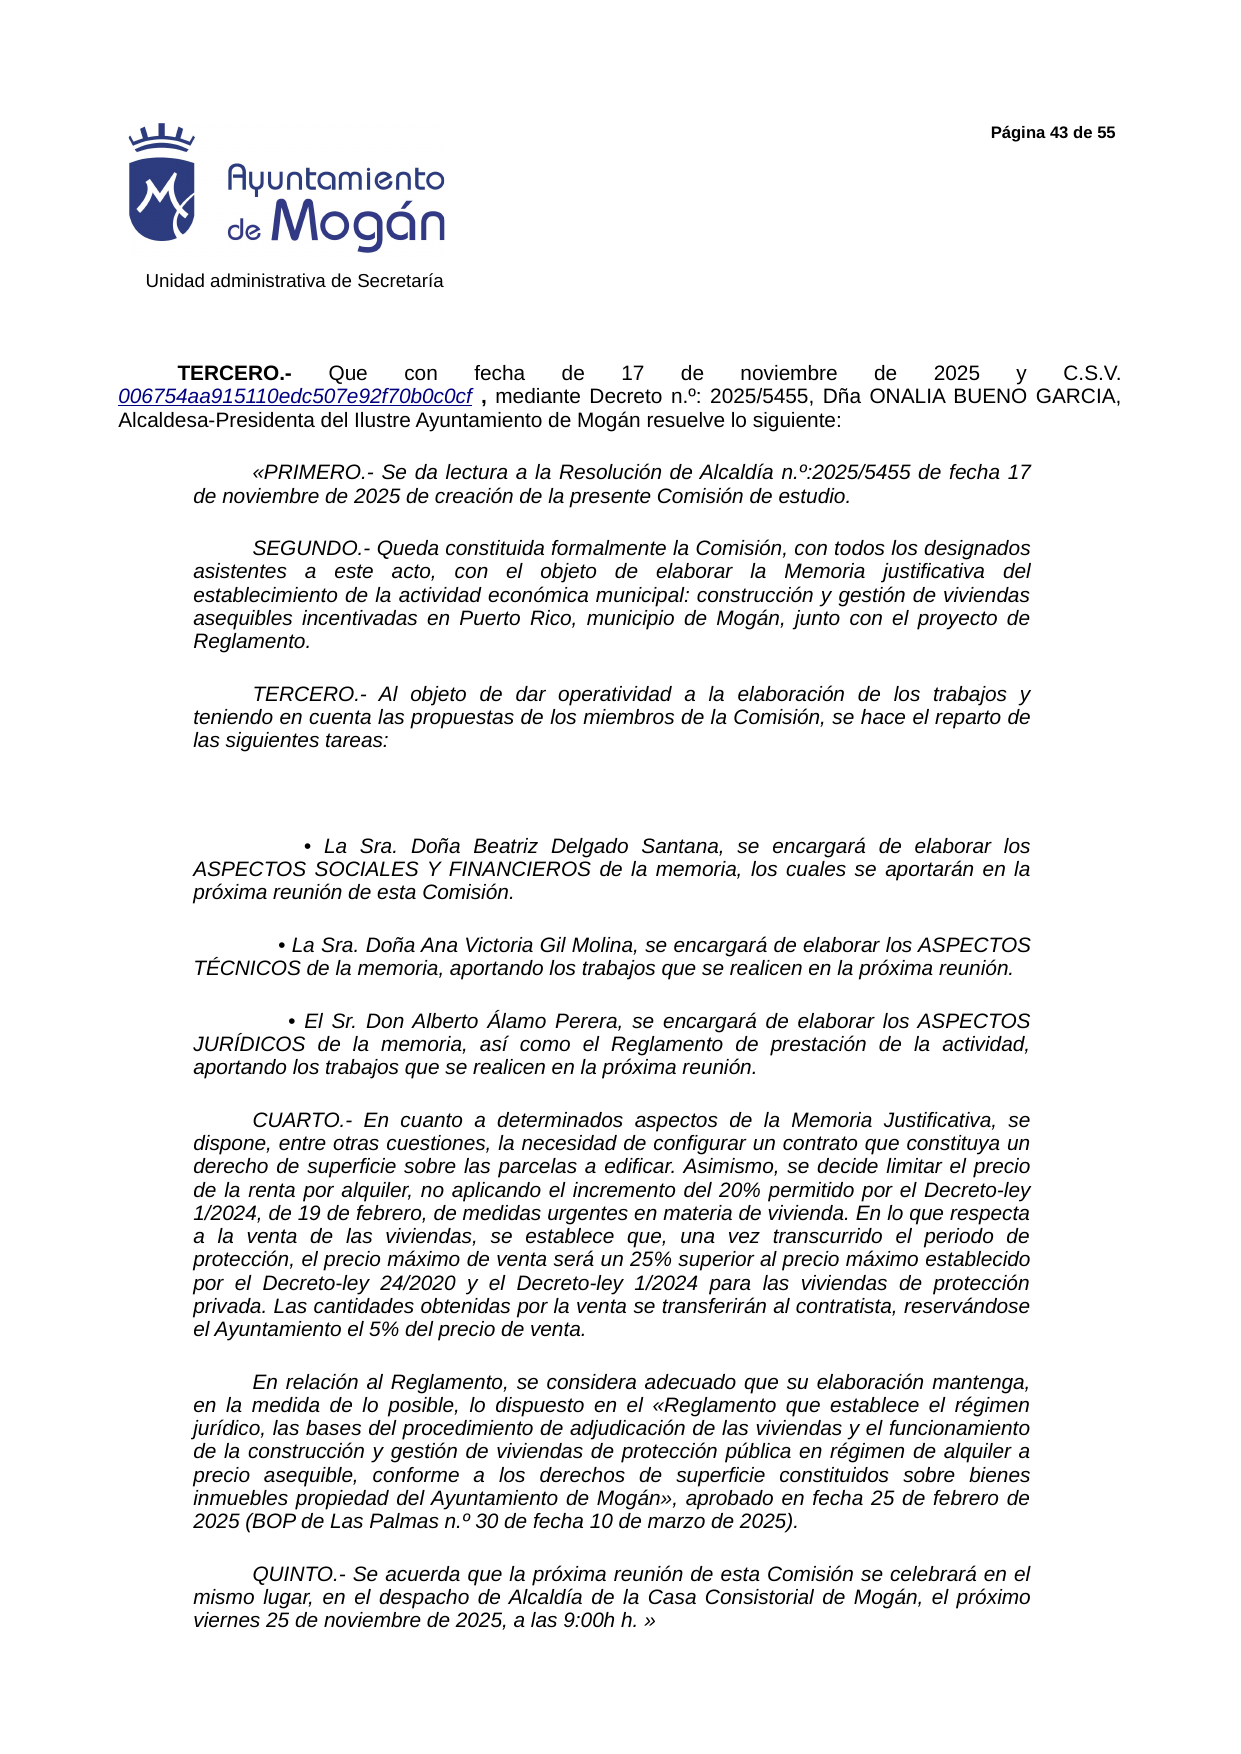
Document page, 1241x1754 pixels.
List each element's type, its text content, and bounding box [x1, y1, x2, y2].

text TERCERO.- Al objeto de dar operatividad a la elaboración de los trabajos y teniendo en cuenta las propuestas de los miembros de la Comisión, se hace el reparto de las siguientes tareas: [193, 682, 1033, 752]
picture [128, 123, 445, 259]
text QUINTO.- Se acuerda que la próxima reunión de esta Comisión se celebrará en el mismo lugar, en el despacho de Alcaldía de la Casa Consistorial de Mogán, el próximo viernes 25 de noviembre de 2025, a las 9:00h h. » [193, 1562, 1033, 1632]
text TERCERO.- Que con fecha de 17 de noviembre de 2025 y C.S.V. 006754aa915110edc507e92f70b0c0cf , mediante Decreto n.º: 2025/5455, Dña ONALIA BUENO GARCIA, Alcaldesa-Presidenta del Ilustre Ayuntamiento de Mogán resuelve lo siguiente: [118, 362, 1122, 431]
text CUARTO.- En cuanto a determinados aspectos de la Memoria Justificativa, se dispone, entre otras cuestiones, la necesidad de configurar un contrato que constituya un derecho de superficie sobre las parcelas a edificar. Asimismo, se decide limitar el precio de la renta por alquiler, no aplicando el incremento del 20% permitido por el Decreto-ley 1/2024, de 19 de febrero, de medidas urgentes en materia de vivienda. En lo que respecta a la venta de las viviendas, se establece que, una vez transcurrido el periodo de protección, el precio máximo de venta será un 25% superior al precio máximo establecido por el Decreto-ley 24/2020 y el Decreto-ley 1/2024 para las viviendas de protección privada. Las cantidades obtenidas por la venta se transferirán al contratista, reservándose el Ayuntamiento el 5% del precio de venta. [193, 1109, 1033, 1341]
text • La Sra. Doña Ana Victoria Gil Molina, se encargará de elaborar los ASPECTOS TÉCNICOS de la memoria, aportando los trabajos que se realicen en la próxima reunión. [193, 933, 1033, 980]
text SEGUNDO.- Queda constituida formalmente la Comisión, con todos los designados asistentes a este acto, con el objeto de elaborar la Memoria justificativa del establecimiento de la actividad económica municipal: construcción y gestión de viviendas asequibles incentivadas en Puerto Rico, municipio de Mogán, junto con el proyecto de Reglamento. [193, 537, 1033, 653]
text En relación al Reglamento, se considera adecuado que su elaboración mantenga, en la medida de lo posible, lo dispuesto en el «Reglamento que establece el régimen jurídico, las bases del procedimiento de adjudicación de las viviendas y el funcionamiento de la construcción y gestión de viviendas de protección pública en régimen de alquiler a precio asequible, conforme a los derechos de superficie constituidos sobre bienes inmuebles propiedad del Ayuntamiento de Mogán», aprobado en fecha 25 de febrero de 2025 (BOP de Las Palmas n.º 30 de fecha 10 de marzo de 2025). [193, 1370, 1033, 1533]
text • El Sr. Don Alberto Álamo Perera, se encargará de elaborar los ASPECTOS JURÍDICOS de la memoria, así como el Reglamento de prestación de la actividad, aportando los trabajos que se realicen en la próxima reunión. [193, 1009, 1033, 1079]
text • La Sra. Doña Beatriz Delgado Santana, se encargará de elaborar los ASPECTOS SOCIALES Y FINANCIEROS de la memoria, los cuales se aportarán en la próxima reunión de esta Comisión. [193, 834, 1033, 904]
text «PRIMERO.- Se da lectura a la Resolución de Alcaldía n.º:2025/5455 de fecha 17 de noviembre de 2025 de creación de la presente Comisión de estudio. [193, 461, 1033, 507]
